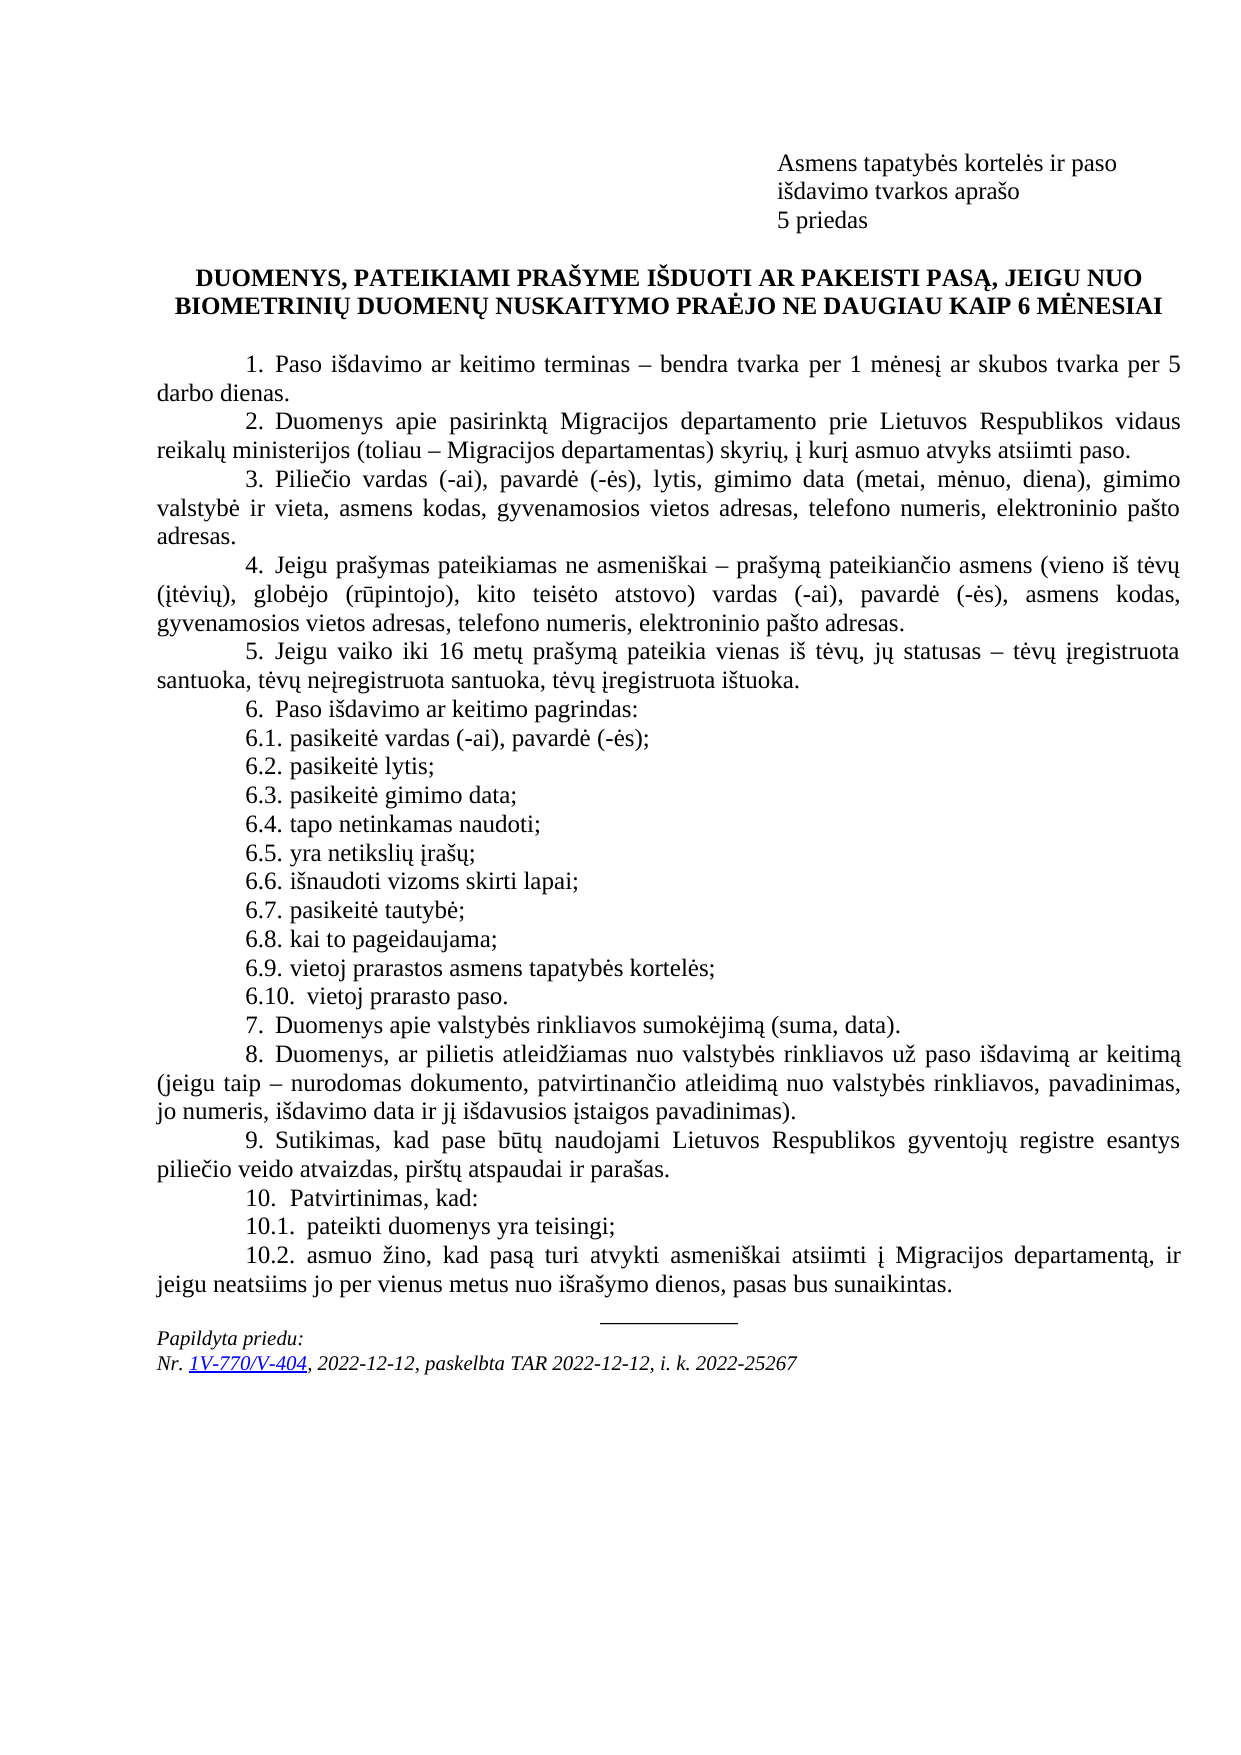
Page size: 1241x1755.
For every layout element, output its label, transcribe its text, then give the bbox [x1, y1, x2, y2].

subtitle 6.8. kai to pageidaujama; [157, 924, 1181, 953]
subtitle 6.6. išnaudoti vizoms skirti lapai; [157, 866, 1181, 895]
subtitle DUOMENYS, PATEIKIAMI PRAŠYME IŠDUOTI AR PAKEISTI PASĄ, JEIGU NUO BIOMETRINIŲ DUOMENŲ NUSKAITYMO PRAĖJO NE DAUGIAU KAIP 6 MĖNESIAI [157, 263, 1181, 320]
text Papildyta priedu: [157, 1326, 1181, 1350]
subtitle 5. Jeigu vaiko iki 16 metų prašymą pateikia vienas iš tėvų, jų statusas – tėvų įregistruota santuoka, tėvų neįregistruota santuoka, tėvų įregistruota ištuoka. [157, 636, 1181, 694]
subtitle 10.2. asmuo žino, kad pasą turi atvykti asmeniškai atsiimti į Migracijos departamentą, ir jeigu neatsiims jo per vienus metus nuo išrašymo dienos, pasas bus sunaikintas. [157, 1240, 1181, 1298]
subtitle 9. Sutikimas, kad pase būtų naudojami Lietuvos Respublikos gyventojų registre esantys piliečio veido atvaizdas, pirštų atspaudai ir parašas. [157, 1125, 1181, 1183]
subtitle 6.1. pasikeitė vardas (-ai), pavardė (-ės); [157, 723, 1181, 751]
subtitle 6.7. pasikeitė tautybė; [157, 895, 1181, 924]
subtitle 4. Jeigu prašymas pateikiamas ne asmeniškai – prašymą pateikiančio asmens (vieno iš tėvų (įtėvių), globėjo (rūpintojo), kito teisėto atstovo) vardas (-ai), pavardė (-ės), asmens kodas, gyvenamosios vietos adresas, telefono numeris, elektroninio pašto adresas. [157, 550, 1181, 636]
subtitle 6.3. pasikeitė gimimo data; [157, 780, 1181, 809]
subtitle 10.1. pateikti duomenys yra teisingi; [157, 1211, 1181, 1240]
subtitle ___________ [157, 1298, 1181, 1326]
subtitle 6.5. yra netikslių įrašų; [157, 838, 1181, 866]
subtitle 6.10. vietoj prarasto paso. [157, 981, 1181, 1010]
subtitle 10. Patvirtinimas, kad: [157, 1183, 1181, 1211]
text Nr. 1V-770/V-404, 2022-12-12, paskelbta TAR 2022-12-12, i. k. 2022-25267 [157, 1350, 1181, 1374]
subtitle 7. Duomenys apie valstybės rinkliavos sumokėjimą (suma, data). [157, 1010, 1181, 1039]
subtitle 6. Paso išdavimo ar keitimo pagrindas: [157, 694, 1181, 723]
text išdavimo tvarkos aprašo [777, 176, 1181, 205]
subtitle 1. Paso išdavimo ar keitimo terminas – bendra tvarka per 1 mėnesį ar skubos tvarka per 5 darbo dienas. [157, 349, 1181, 406]
subtitle 8. Duomenys, ar pilietis atleidžiamas nuo valstybės rinkliavos už paso išdavimą ar keitimą (jeigu taip – nurodomas dokumento, patvirtinančio atleidimą nuo valstybės rinkliavos, pavadinimas, jo numeris, išdavimo data ir jį išdavusios įstaigos pavadinimas). [157, 1039, 1181, 1125]
subtitle 2. Duomenys apie pasirinktą Migracijos departamento prie Lietuvos Respublikos vidaus reikalų ministerijos (toliau – Migracijos departamentas) skyrių, į kurį asmuo atvyks atsiimti paso. [157, 406, 1181, 464]
subtitle 6.9. vietoj prarastos asmens tapatybės kortelės; [157, 953, 1181, 981]
subtitle 6.4. tapo netinkamas naudoti; [157, 809, 1181, 838]
text Asmens tapatybės kortelės ir paso [777, 148, 1181, 176]
subtitle 6.2. pasikeitė lytis; [157, 751, 1181, 780]
text 5 priedas [777, 205, 1181, 234]
subtitle 3. Piliečio vardas (-ai), pavardė (-ės), lytis, gimimo data (metai, mėnuo, diena), gimimo valstybė ir vieta, asmens kodas, gyvenamosios vietos adresas, telefono numeris, elektroninio pašto adresas. [157, 464, 1181, 550]
